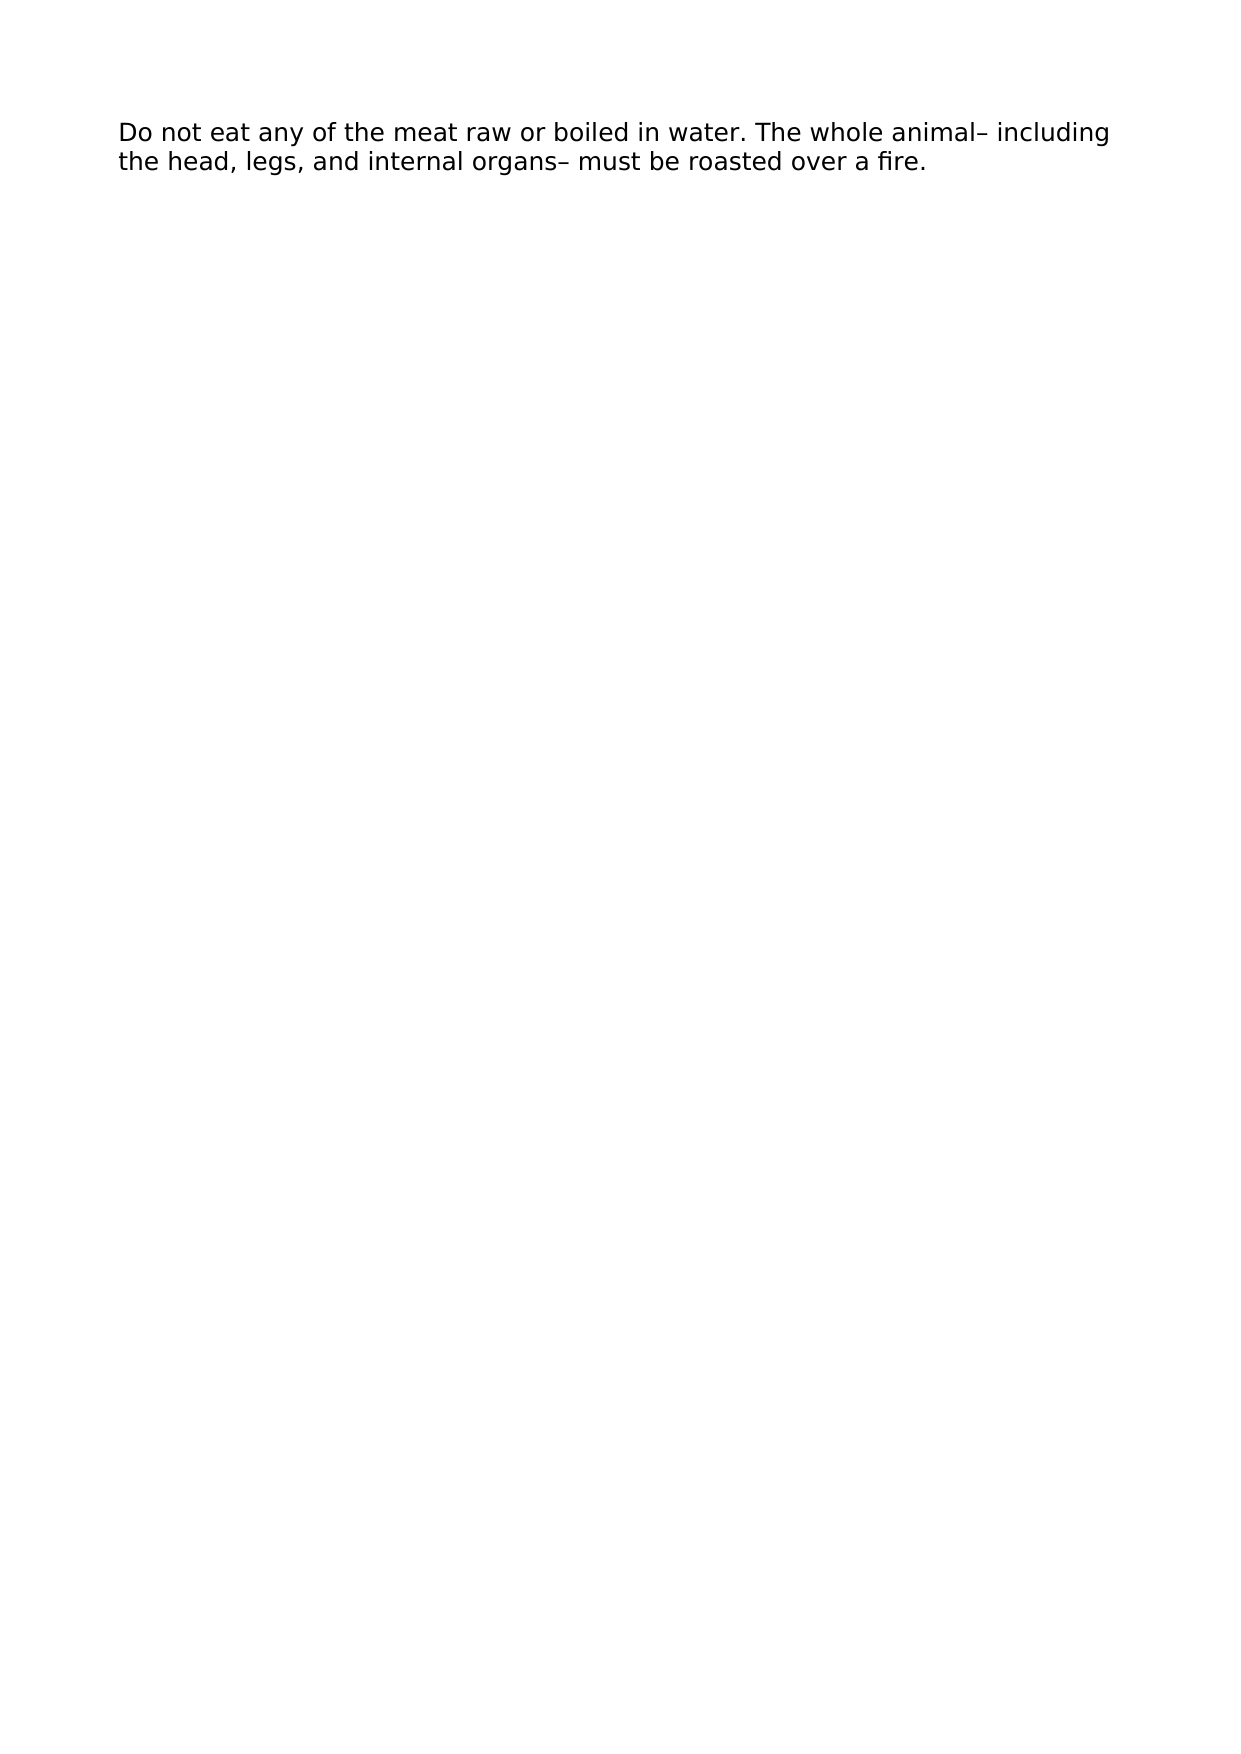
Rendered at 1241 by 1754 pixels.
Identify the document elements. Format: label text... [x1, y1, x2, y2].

text Do not eat any of the meat raw or boiled in water. The whole animal– including the head, legs, and internal organs– must be roasted over a fire. [118, 118, 1122, 176]
